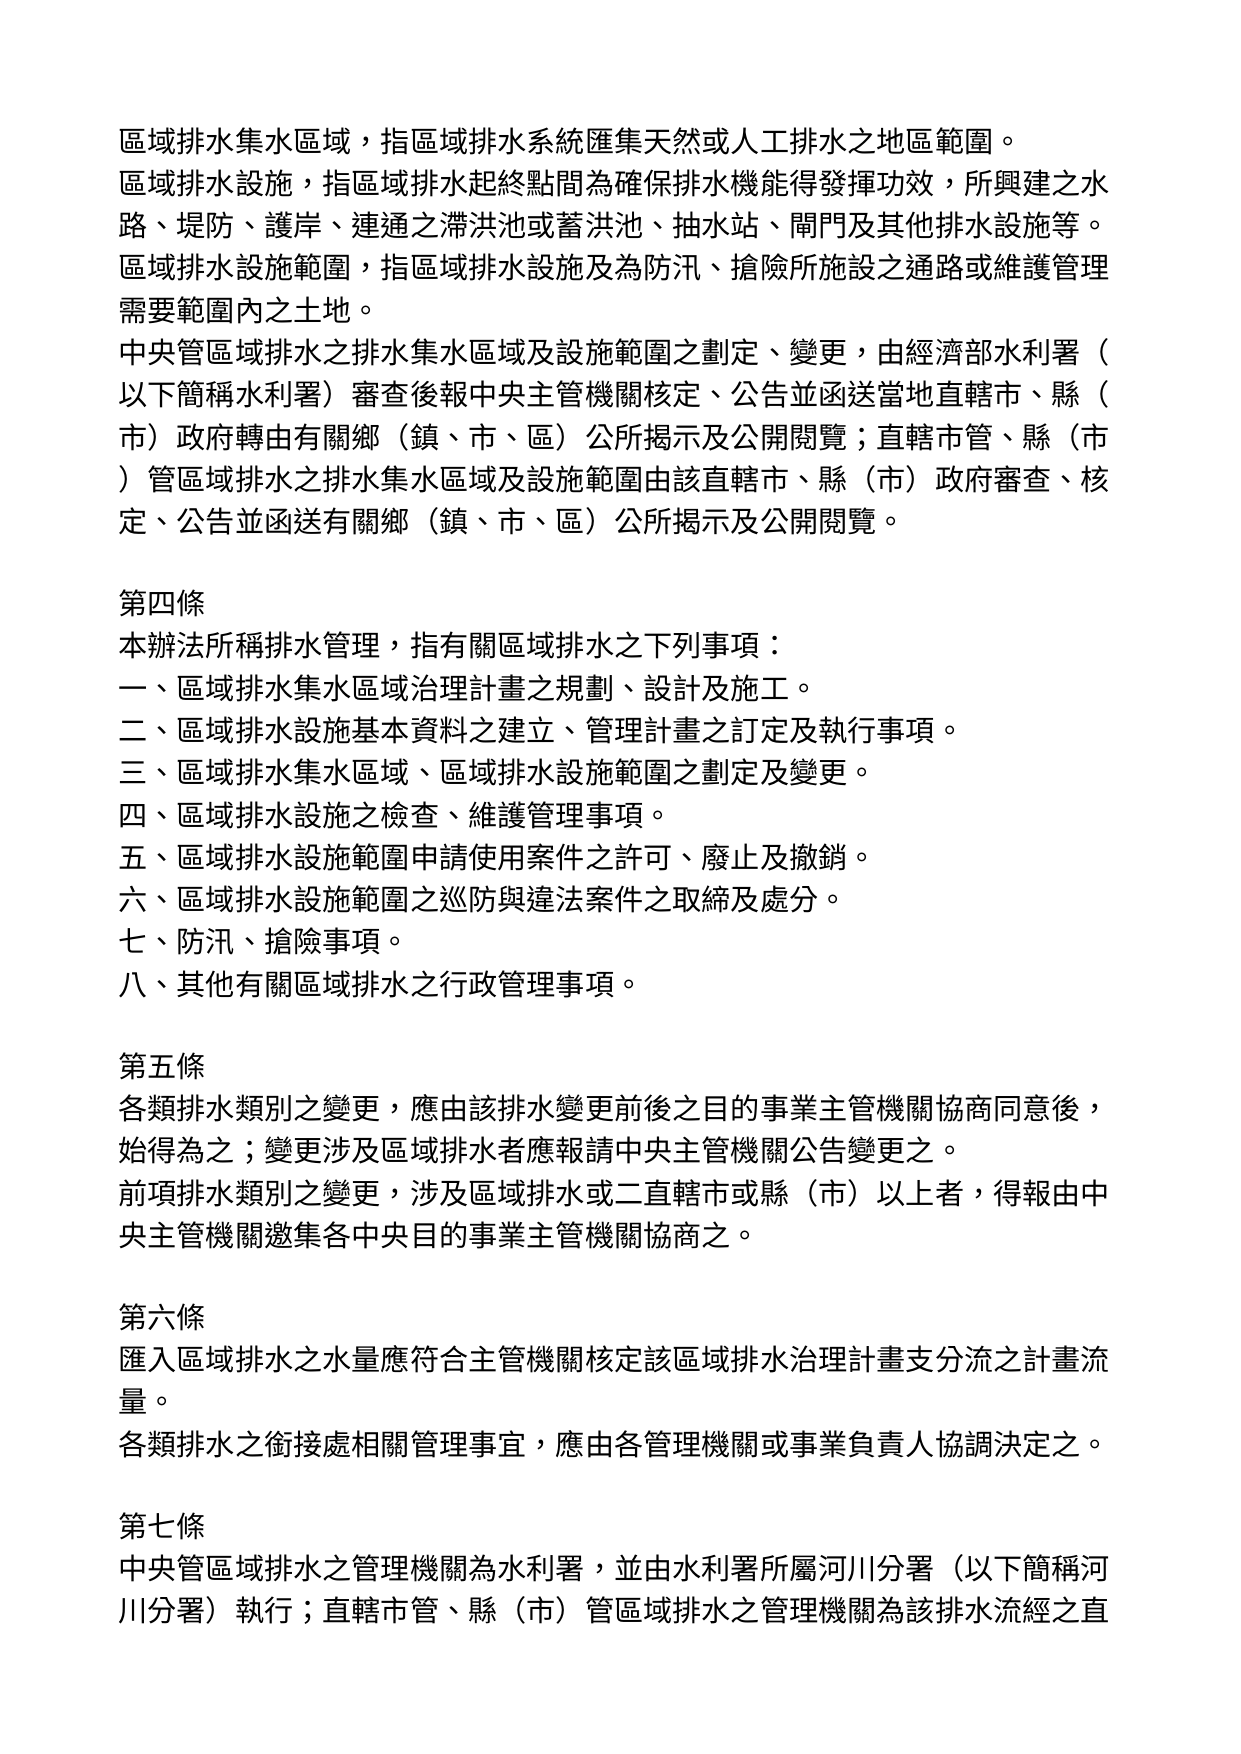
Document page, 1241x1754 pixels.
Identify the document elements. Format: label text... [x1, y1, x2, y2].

text 區域排水集水區域，指區域排水系統匯集天然或人工排水之地區範圍。 區域排水設施，指區域排水起終點間為確保排水機能得發揮功效，所興建之水 路、堤防、護岸、連通之滯洪池或蓄洪池、抽水站、閘門及其他排水設施等。 區域排水設施範圍，指區域排水設施及為防汛、搶險所施設之通路或維護管理 需要範圍內之土地。 中央管區域排水之排水集水區域及設施範圍之劃定、變更，由經濟部水利署（ 以下簡稱水利署）審查後報中央主管機關核定、公告並函送當地直轄市、縣（ 市）政府轉由有關鄉（鎮、市、區）公所揭示及公開閱覽；直轄市管、縣（市 ）管區域排水之排水集水區域及設施範圍由該直轄市、縣（市）政府審查、核 定、公告並函送有關鄉（鎮、市、區）公所揭示及公開閱覽。 第四條 本辦法所稱排水管理，指有關區域排水之下列事項： 一、區域排水集水區域治理計畫之規劃、設計及施工。 二、區域排水設施基本資料之建立、管理計畫之訂定及執行事項。 三、區域排水集水區域、區域排水設施範圍之劃定及變更。 四、區域排水設施之檢查、維護管理事項。 五、區域排水設施範圍申請使用案件之許可、廢止及撤銷。 六、區域排水設施範圍之巡防與違法案件之取締及處分。 七、防汛、搶險事項。 八、其他有關區域排水之行政管理事項。 第五條 各類排水類別之變更，應由該排水變更前後之目的事業主管機關協商同意後， 始得為之；變更涉及區域排水者應報請中央主管機關公告變更之。 前項排水類別之變更，涉及區域排水或二直轄市或縣（市）以上者，得報由中 央主管機關邀集各中央目的事業主管機關協商之。 第六條 匯入區域排水之水量應符合主管機關核定該區域排水治理計畫支分流之計畫流 量。 各類排水之銜接處相關管理事宜，應由各管理機關或事業負責人協調決定之。 第七條 中央管區域排水之管理機關為水利署，並由水利署所屬河川分署（以下簡稱河 川分署）執行；直轄市管、縣（市）管區域排水之管理機關為該排水流經之直 [118, 118, 1122, 1630]
